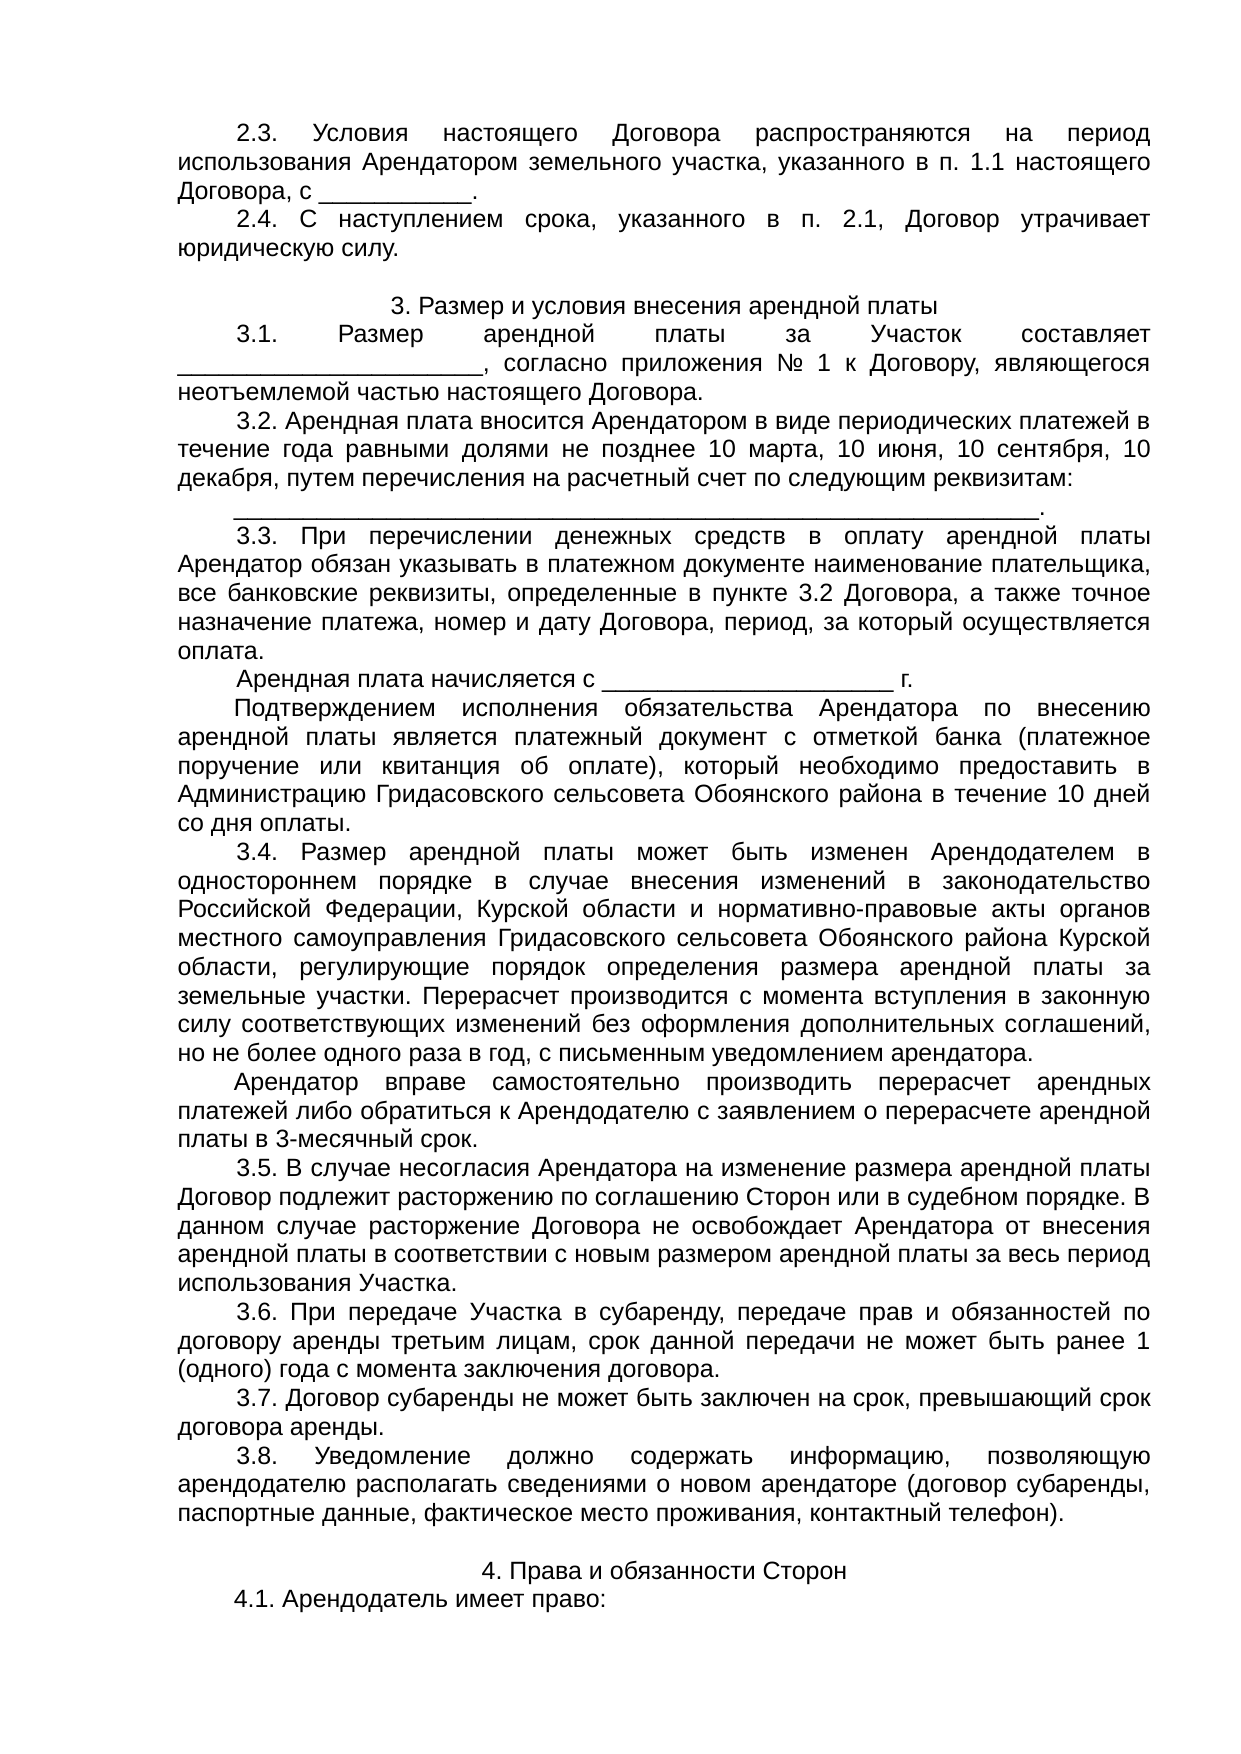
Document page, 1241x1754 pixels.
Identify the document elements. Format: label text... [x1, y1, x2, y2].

text __________________________________________________________. [177, 492, 1152, 521]
text 2.4. С наступлением срока, указанного в п. 2.1, Договор утрачивает юридическую силу. [177, 204, 1152, 262]
text Арендатор вправе самостоятельно производить перерасчет арендных платежей либо обратиться к Арендодателю с заявлением о перерасчете арендной платы в 3-месячный срок. [177, 1067, 1152, 1153]
text 3.4. Размер арендной платы может быть изменен Арендодателем в одностороннем порядке в случае внесения изменений в законодательство Российской Федерации, Курской области и нормативно-правовые акты органов местного самоуправления Гридасовского сельсовета Обоянского района Курской области, регулирующие порядок определения размера арендной платы за земельные участки. Перерасчет производится с момента вступления в законную силу соответствующих изменений без оформления дополнительных соглашений, но не более одного раза в год, с письменным уведомлением арендатора. [177, 837, 1152, 1067]
subtitle 4. Права и обязанности Сторон [177, 1556, 1152, 1584]
text 3.3. При перечислении денежных средств в оплату арендной платы Арендатор обязан указывать в платежном документе наименование плательщика, все банковские реквизиты, определенные в пункте 3.2 Договора, а также точное назначение платежа, номер и дату Договора, период, за который осуществляется оплата. [177, 521, 1152, 664]
text Арендная плата начисляется с _____________________ г. [177, 664, 1152, 693]
text 3.1. Размер арендной платы за Участок составляет ______________________, согласно приложения № 1 к Договору, являющегося неотъемлемой частью настоящего Договора. [177, 319, 1152, 406]
text 3.8. Уведомление должно содержать информацию, позволяющую арендодателю располагать сведениями о новом арендаторе (договор субаренды, паспортные данные, фактическое место проживания, контактный телефон). [177, 1441, 1152, 1527]
text 3.6. При передаче Участка в субаренду, передаче прав и обязанностей по договору аренды третьим лицам, срок данной передачи не может быть ранее 1 (одного) года с момента заключения договора. [177, 1297, 1152, 1383]
text 3.5. В случае несогласия Арендатора на изменение размера арендной платы Договор подлежит расторжению по соглашению Сторон или в судебном порядке. В данном случае расторжение Договора не освобождает Арендатора от внесения арендной платы в соответствии с новым размером арендной платы за весь период использования Участка. [177, 1153, 1152, 1297]
text 2.3. Условия настоящего Договора распространяются на период использования Арендатором земельного участка, указанного в п. 1.1 настоящего Договора, с ___________. [177, 118, 1152, 204]
text Подтверждением исполнения обязательства Арендатора по внесению арендной платы является платежный документ с отметкой банка (платежное поручение или квитанция об оплате), который необходимо предоставить в Администрацию Гридасовского сельсовета Обоянского района в течение 10 дней со дня оплаты. [177, 693, 1152, 837]
text 3.7. Договор субаренды не может быть заключен на срок, превышающий срок договора аренды. [177, 1383, 1152, 1441]
subtitle 3. Размер и условия внесения арендной платы [177, 291, 1152, 319]
text 3.2. Арендная плата вносится Арендатором в виде периодических платежей в течение года равными долями не позднее 10 марта, 10 июня, 10 сентября, 10 декабря, путем перечисления на расчетный счет по следующим реквизитам: [177, 406, 1152, 492]
text 4.1. Арендодатель имеет право: [177, 1584, 1152, 1613]
